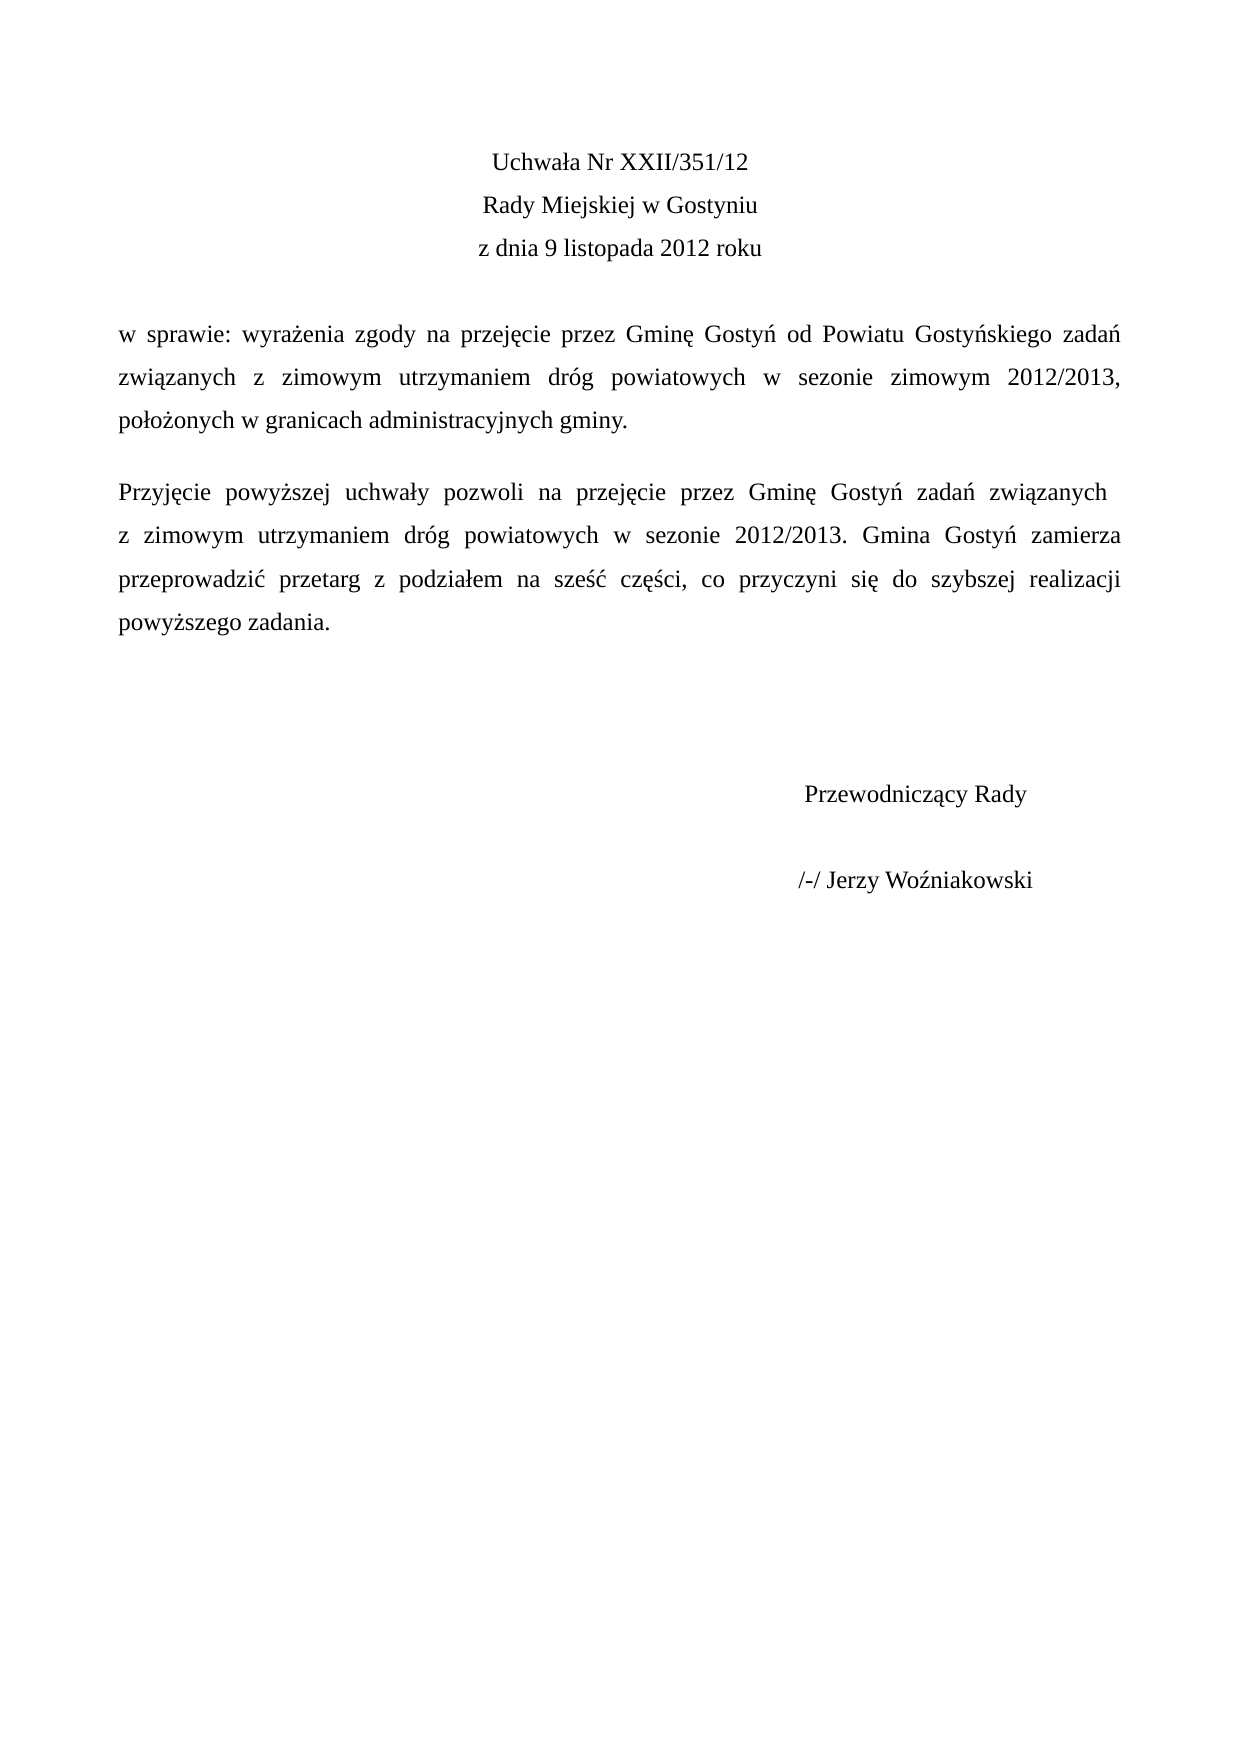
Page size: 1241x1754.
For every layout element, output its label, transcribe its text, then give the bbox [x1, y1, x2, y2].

text Uchwała Nr XXII/351/12 [118, 147, 1122, 176]
text z dnia 9 listopada 2012 roku [118, 233, 1122, 262]
text Rady Miejskiej w Gostyniu [118, 190, 1122, 219]
text Przewodniczący Rady [635, 779, 1122, 808]
text w sprawie: wyrażenia zgody na przejęcie przez Gminę Gostyń od Powiatu Gostyńskiego zadań związanych z zimowym utrzymaniem dróg powiatowych w sezonie zimowym 2012/2013, położonych w granicach administracyjnych gminy. [118, 319, 1122, 434]
text Przyjęcie powyższej uchwały pozwoli na przejęcie przez Gminę Gostyń zadań związanych z zimowym utrzymaniem dróg powiatowych w sezonie 2012/2013. Gmina Gostyń zamierza przeprowadzić przetarg z podziałem na sześć części, co przyczyni się do szybszej realizacji powyższego zadania. [118, 477, 1122, 636]
text /-/ Jerzy Woźniakowski [635, 866, 1122, 894]
